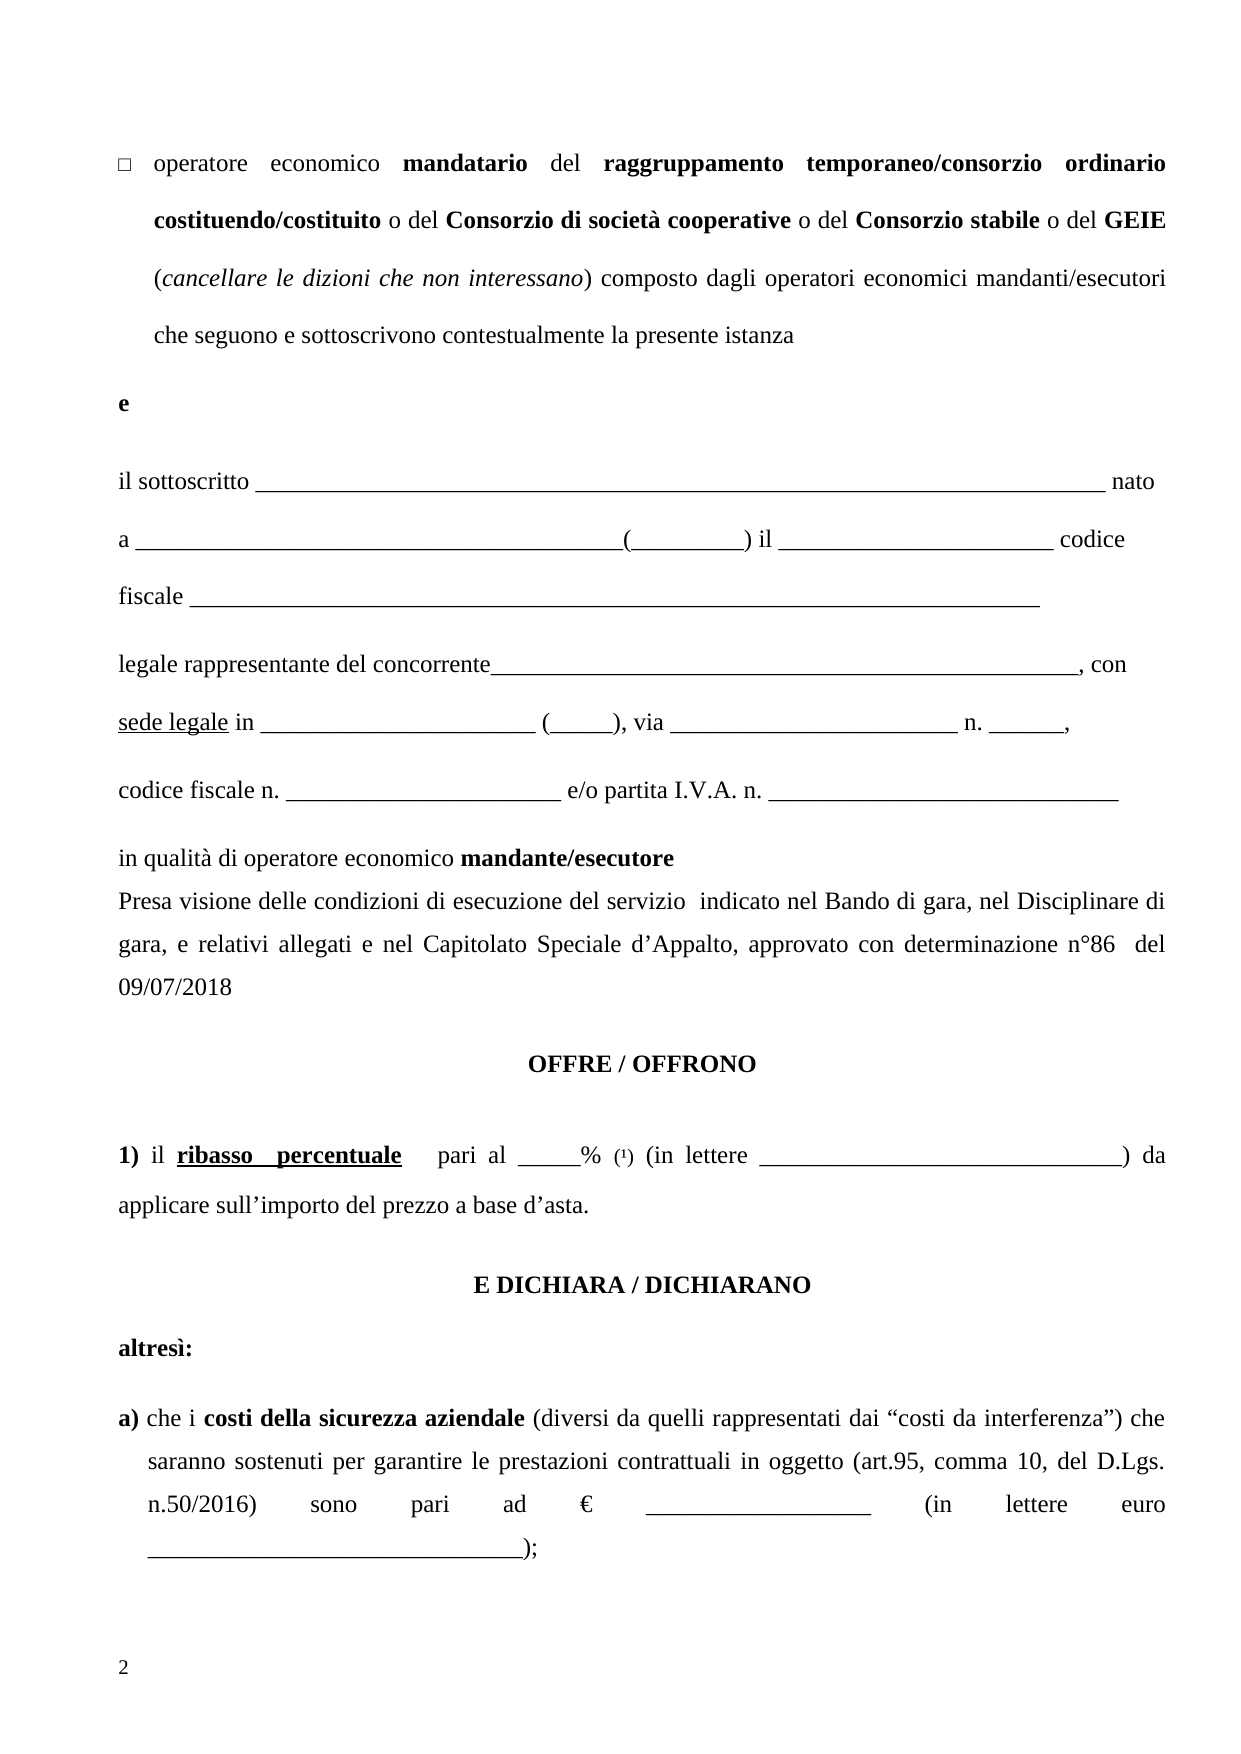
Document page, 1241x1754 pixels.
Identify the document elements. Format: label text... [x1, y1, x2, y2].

text codice fiscale n. ______________________ e/o partita I.V.A. n. ____________________________ [118, 775, 1166, 803]
text 1) il ribasso percentuale pari al _____% (¹) (in lettere _____________________________) da applicare sull’importo del prezzo a base d’asta. [118, 1124, 1166, 1224]
text altresì: [118, 1333, 1166, 1361]
text il sottoscritto ____________________________________________________________________ nato a _______________________________________(_________) il ______________________ codice fiscale ____________________________________________________________________ [118, 466, 1166, 610]
subtitle OFFRE / OFFRONO [118, 1028, 1166, 1078]
text legale rappresentante del concorrente_______________________________________________, con sede legale in ______________________ (_____), via _______________________ n. ______, [118, 649, 1166, 736]
text e [118, 388, 1166, 417]
subtitle □⁯ operatore economico mandatario del raggruppamento temporaneo/consorzio ordinario costituendo/costituito o del Consorzio di società cooperative o del Consorzio stabile o del GEIE (cancellare le dizioni che non interessano) composto dagli operatori economici mandanti/esecutori che seguono e sottoscrivono contestualmente la presente istanza [118, 148, 1166, 349]
text Presa visione delle condizioni di esecuzione del servizio indicato nel Bando di gara, nel Disciplinare di gara, e relativi allegati e nel Capitolato Speciale d’Appalto, approvato con determinazione n°86 del 09/07/2018 [118, 886, 1166, 1001]
text E DICHIARA / DICHIARANO [118, 1253, 1166, 1303]
text a) che i costi della sicurezza aziendale (diversi da quelli rappresentati dai “costi da interferenza”) che saranno sostenuti per garantire le prestazioni contrattuali in oggetto (art.95, comma 10, del D.Lgs. n.50/2016) sono pari ad € __________________ (in lettere euro ______________________________); [118, 1403, 1166, 1561]
text in qualità di operatore economico mandante/esecutore [118, 843, 1166, 871]
